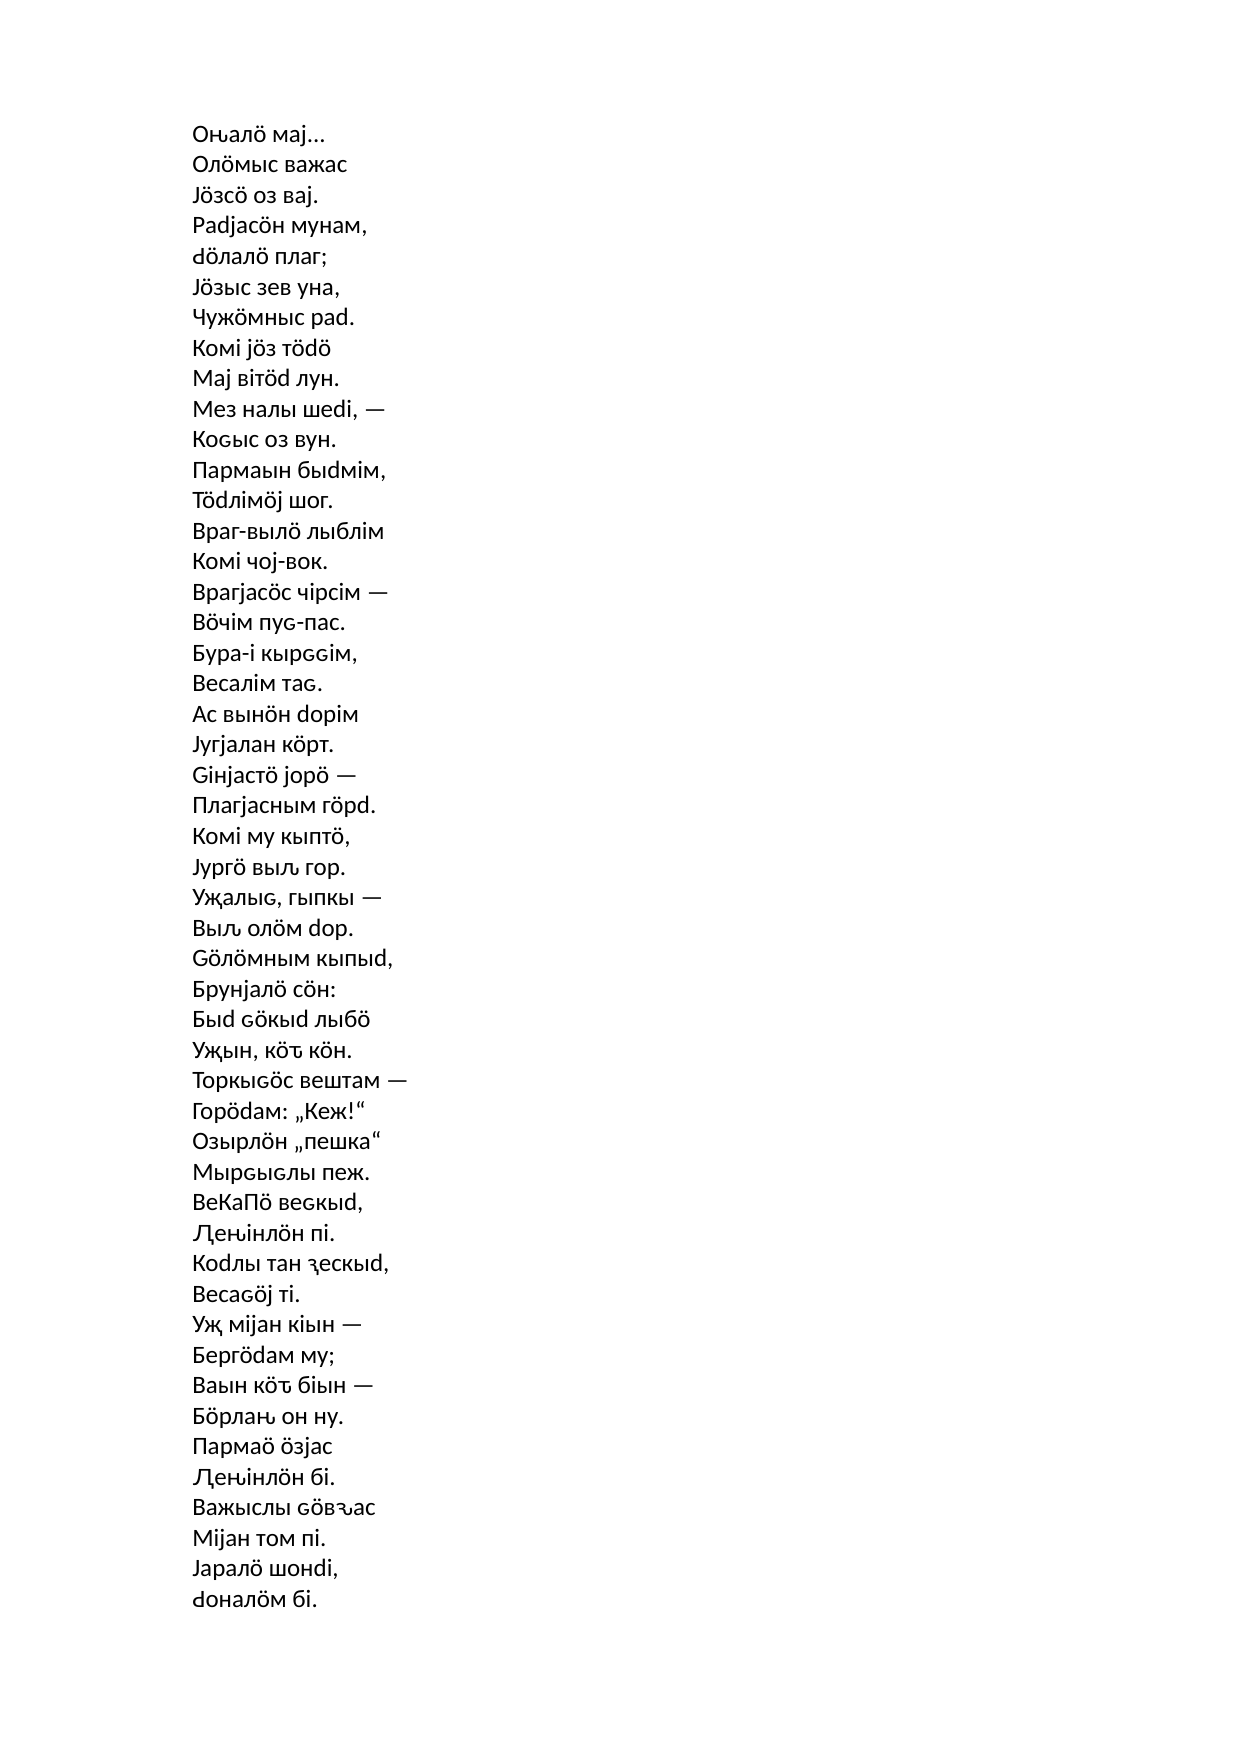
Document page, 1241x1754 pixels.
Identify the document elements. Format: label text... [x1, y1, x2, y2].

text Ԁӧлалӧ плаг; [118, 240, 1122, 271]
text Брунјалӧ сӧн: [118, 973, 1122, 1003]
text Вӧчім пуԍ-пас. [118, 606, 1122, 637]
text Быԁ ԍӧкыԁ лыбӧ [118, 1003, 1122, 1034]
text Чужӧмныс раԁ. [118, 301, 1122, 332]
text Весаԍӧј ті. [118, 1278, 1122, 1308]
text Ԍӧлӧмным кыпыԁ, [118, 942, 1122, 973]
text Горӧԁам: „Кеж!“ [118, 1095, 1122, 1125]
text Бергӧԁам му; [118, 1339, 1122, 1369]
text Јургӧ выԉ гор. [118, 851, 1122, 881]
text Јӧзсӧ оз вај. [118, 179, 1122, 210]
text Уҗын, кӧԏ кӧн. [118, 1034, 1122, 1064]
text Ԍінјастӧ јорӧ — [118, 759, 1122, 789]
text Коԁлы тан ԇескыԁ, [118, 1247, 1122, 1278]
text Оԋалӧ мај... [118, 118, 1122, 149]
text Враг-вылӧ лыблім [118, 515, 1122, 545]
text Торкыԍӧс вештам — [118, 1064, 1122, 1095]
text Ԉеԋінлӧн пі. [118, 1217, 1122, 1247]
text Јаралӧ шонԁі, [118, 1553, 1122, 1583]
text Коԍыс оз вун. [118, 423, 1122, 454]
text Пармаын быԁмім, [118, 454, 1122, 484]
text Мырԍыԍлы пеж. [118, 1156, 1122, 1186]
text Раԁјасӧн мунам, [118, 210, 1122, 240]
text Ас вынӧн ԁорім [118, 698, 1122, 728]
text Ԉеԋінлӧн бі. [118, 1461, 1122, 1492]
text Јӧзыс зев уна, [118, 271, 1122, 301]
text Озырлӧн „пешка“ [118, 1125, 1122, 1156]
text Уҗалыԍ, гыпкы — [118, 881, 1122, 912]
text Бура-і кырԍԍім, [118, 637, 1122, 667]
text Тӧԁлімӧј шог. [118, 484, 1122, 515]
text Комі му кыптӧ, [118, 820, 1122, 851]
text Врагјасӧс чірсім — [118, 576, 1122, 606]
text Плагјасным гӧрԁ. [118, 789, 1122, 820]
text Мез налы шеԁі, — [118, 393, 1122, 423]
text Комі чој-вок. [118, 545, 1122, 576]
text Ԁоналӧм бі. [118, 1583, 1122, 1614]
text Ваын кӧԏ біын — [118, 1369, 1122, 1400]
text Міјан том пі. [118, 1522, 1122, 1553]
text Выԉ олӧм ԁор. [118, 912, 1122, 942]
text Комі јӧз тӧԁӧ [118, 332, 1122, 362]
text Важыслы ԍӧвԅас [118, 1492, 1122, 1522]
text Весалім таԍ. [118, 667, 1122, 698]
text Пармаӧ ӧзјас [118, 1431, 1122, 1461]
text Уҗ міјан кіын — [118, 1308, 1122, 1339]
text Југјалан кӧрт. [118, 728, 1122, 759]
text Олӧмыс важас [118, 149, 1122, 179]
text Мај вітӧԁ лун. [118, 362, 1122, 393]
text Бӧрлаԋ он ну. [118, 1400, 1122, 1431]
text ВеКаПӧ веԍкыԁ, [118, 1186, 1122, 1217]
